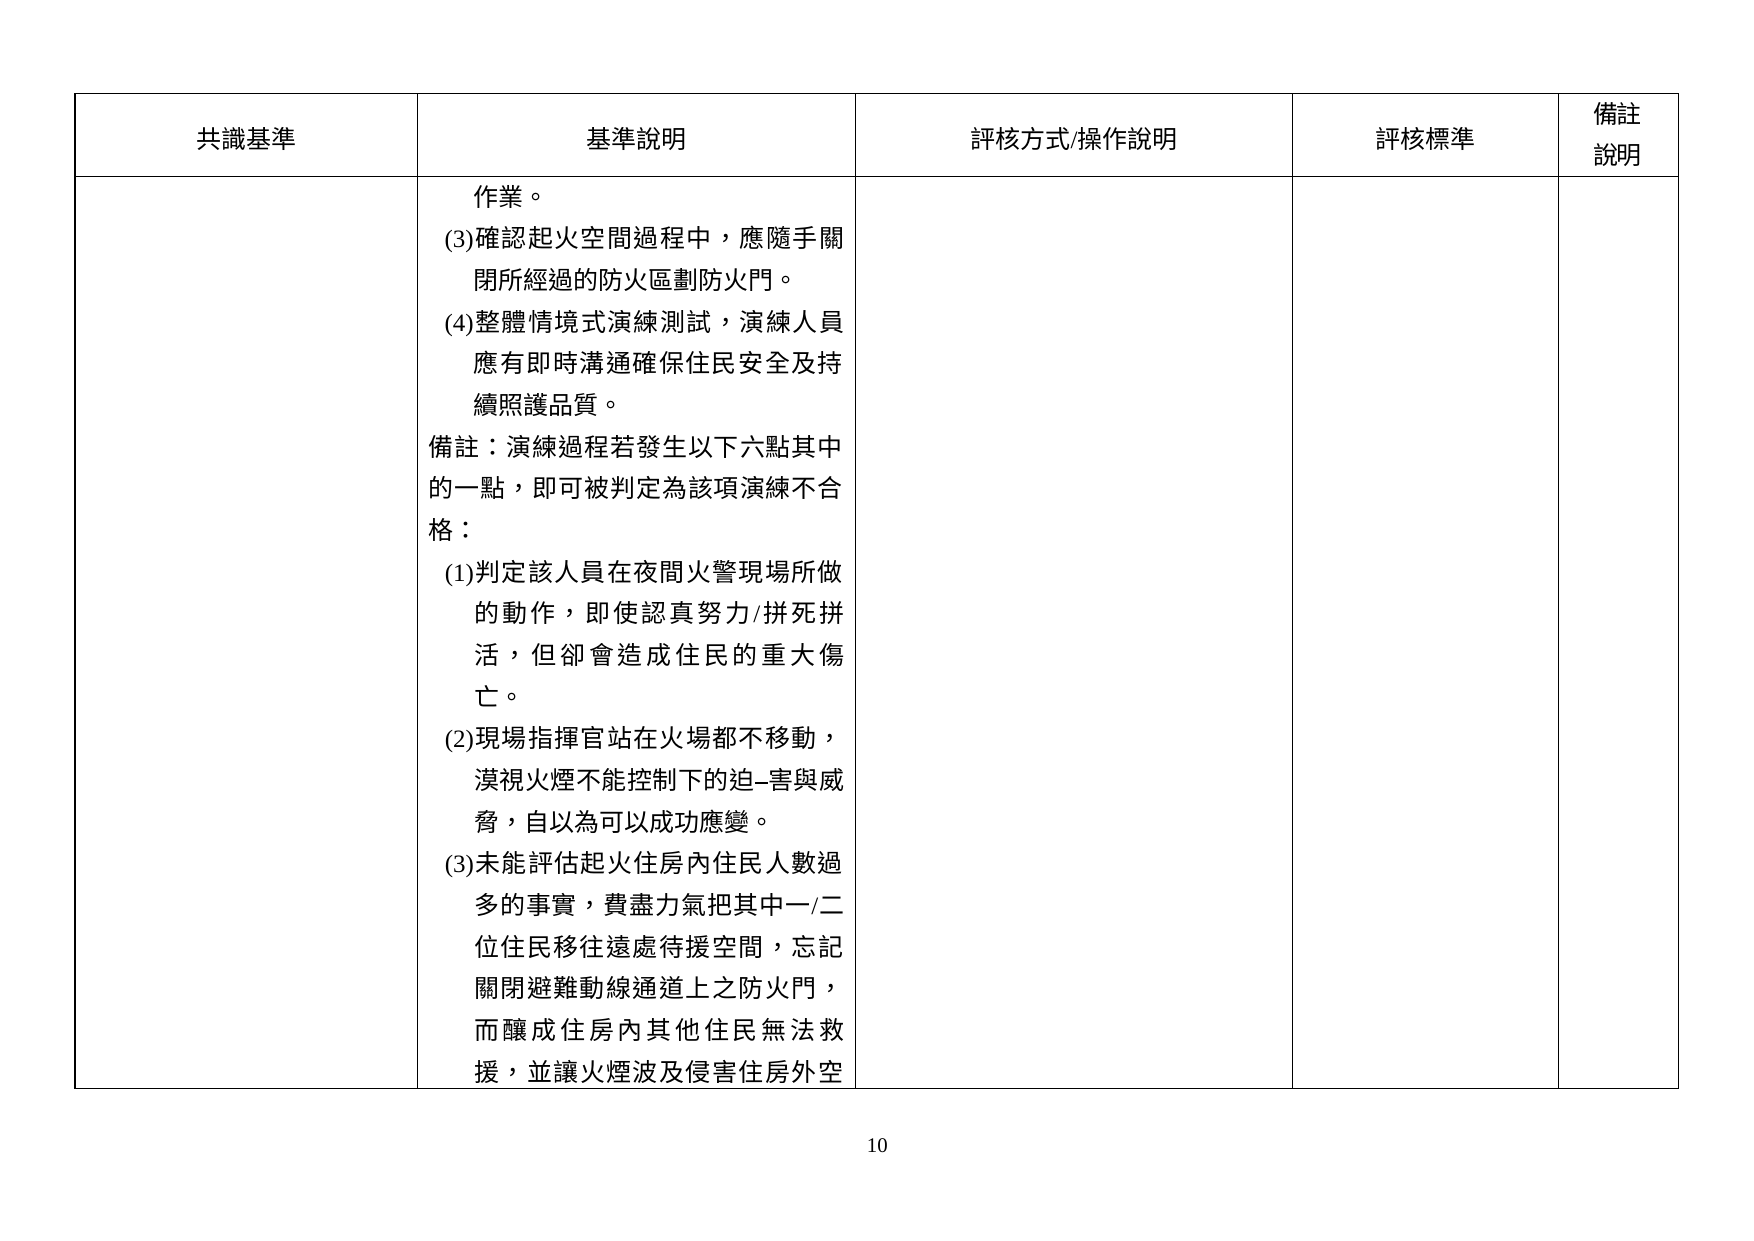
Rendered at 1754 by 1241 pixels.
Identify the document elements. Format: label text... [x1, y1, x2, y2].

table_header 基準說明 [418, 94, 855, 176]
table_cell [76, 177, 417, 1088]
table_header 評核方式/操作說明 [856, 94, 1292, 176]
table_cell [1293, 177, 1558, 1088]
table_cell [1559, 177, 1678, 1088]
table_header 備註 說明 [1559, 94, 1678, 176]
table_header 評核標準 [1293, 94, 1558, 176]
table_cell [856, 177, 1292, 1088]
table_header 共識基準 [76, 94, 417, 176]
table_cell 作業。 (3)確認起火空間過程中，應隨手關閉所經過的防火區劃防火門。 (4)整體情境式演練測試，演練人員應有即時溝通確保住民安全及持續照護品質。 備註：演練過程若發生以下六點其中的一點，即可被判定為該項演練不合格： (1)判定該人員在夜間火警現場所做的動作，即使認真努力/拼死拼活，但卻會造成住民的重大傷亡。 (2)現場指揮官站在火場都不移動，漠視火煙不能控制下的迫 害與威脅，自以為可以成功應變。 (3)未能評估起火住房內住民人數過多的事實，費盡力氣把其中一/二位住民移往遠處待援空間，忘記關閉避難動線通道上之防火門，而釀成住房內其他住民無法救援，並讓火煙波及侵害住房外空 [418, 177, 855, 1088]
